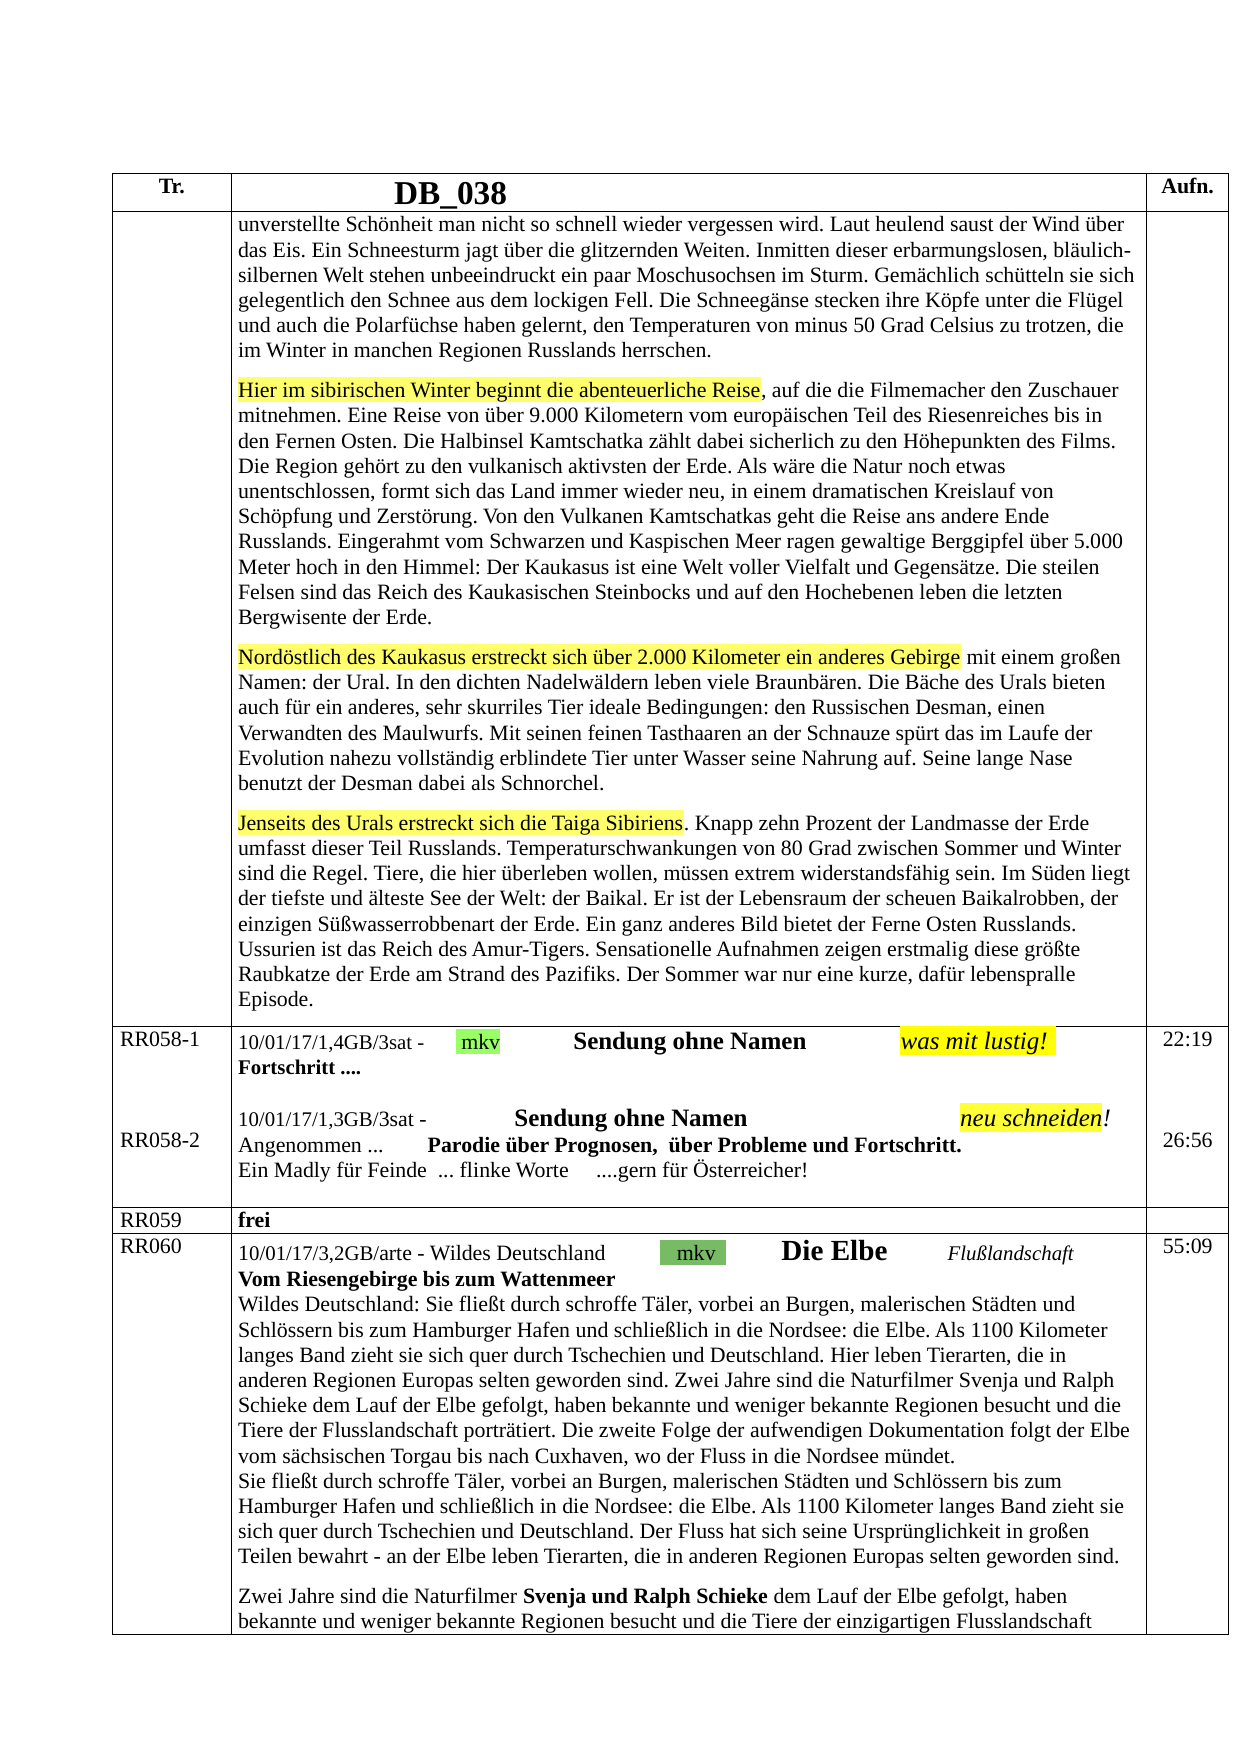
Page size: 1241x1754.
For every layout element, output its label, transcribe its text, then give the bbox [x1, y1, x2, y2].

table_cell [1147, 212, 1228, 1026]
table_cell RR059 [113, 1208, 231, 1233]
table_cell 22:19 26:56 [1147, 1027, 1228, 1207]
table_cell [113, 212, 231, 1026]
table_cell 10/01/17/1,4GB/3sat - mkv Sendung ohne Namen was mit lustig! Fortschritt .... 10/01/17/1,3GB/3sat - Sendung ohne Namen neu schneiden! Angenommen ... Parodie über Prognosen, über Probleme und Fortschritt. Ein Madly für Feinde ... flinke Worte ....gern für Österreicher! [232, 1027, 1146, 1207]
table_cell unverstellte Schönheit man nicht so schnell wieder vergessen wird. Laut heulend saust der Wind über das Eis. Ein Schneesturm jagt über die glitzernden Weiten. Inmitten dieser erbarmungslosen, bläulich-silbernen Welt stehen unbeeindruckt ein paar Moschusochsen im Sturm. Gemächlich schütteln sie sich gelegentlich den Schnee aus dem lockigen Fell. Die Schneegänse stecken ihre Köpfe unter die Flügel und auch die Polarfüchse haben gelernt, den Temperaturen von minus 50 Grad Celsius zu trotzen, die im Winter in manchen Regionen Russlands herrschen. Hier im sibirischen Winter beginnt die abenteuerliche Reise, auf die die Filmemacher den Zuschauer mitnehmen. Eine Reise von über 9.000 Kilometern vom europäischen Teil des Riesenreiches bis in den Fernen Osten. Die Halbinsel Kamtschatka zählt dabei sicherlich zu den Höhepunkten des Films. Die Region gehört zu den vulkanisch aktivsten der Erde. Als wäre die Natur noch etwas unentschlossen, formt sich das Land immer wieder neu, in einem dramatischen Kreislauf von Schöpfung und Zerstörung. Von den Vulkanen Kamtschatkas geht die Reise ans andere Ende Russlands. Eingerahmt vom Schwarzen und Kaspischen Meer ragen gewaltige Berggipfel über 5.000 Meter hoch in den Himmel: Der Kaukasus ist eine Welt voller Vielfalt und Gegensätze. Die steilen Felsen sind das Reich des Kaukasischen Steinbocks und auf den Hochebenen leben die letzten Bergwisente der Erde. Nordöstlich des Kaukasus erstreckt sich über 2.000 Kilometer ein anderes Gebirge mit einem großen Namen: der Ural. In den dichten Nadelwäldern leben viele Braunbären. Die Bäche des Urals bieten auch für ein anderes, sehr skurriles Tier ideale Bedingungen: den Russischen Desman, einen Verwandten des Maulwurfs. Mit seinen feinen Tasthaaren an der Schnauze spürt das im Laufe der Evolution nahezu vollständig erblindete Tier unter Wasser seine Nahrung auf. Seine lange Nase benutzt der Desman dabei als Schnorchel. Jenseits des Urals erstreckt sich die Taiga Sibiriens. Knapp zehn Prozent der Landmasse der Erde umfasst dieser Teil Russlands. Temperaturschwankungen von 80 Grad zwischen Sommer und Winter sind die Regel. Tiere, die hier überleben wollen, müssen extrem widerstandsfähig sein. Im Süden liegt der tiefste und älteste See der Welt: der Baikal. Er ist der Lebensraum der scheuen Baikalrobben, der einzigen Süßwasserrobbenart der Erde. Ein ganz anderes Bild bietet der Ferne Osten Russlands. Ussurien ist das Reich des Amur-Tigers. Sensationelle Aufnahmen zeigen erstmalig diese größte Raubkatze der Erde am Strand des Pazifiks. Der Sommer war nur eine kurze, dafür lebenspralle Episode. [232, 212, 1146, 1026]
table_cell RR060 [113, 1234, 231, 1634]
table_header DB_038 [232, 174, 1146, 211]
table_cell RR058-1 RR058-2 [113, 1027, 231, 1207]
table_header Tr. [113, 174, 231, 211]
table_cell frei [232, 1208, 1146, 1233]
table_header Aufn. [1147, 174, 1228, 211]
table_cell 10/01/17/3,2GB/arte - Wildes Deutschland mkv Die Elbe Flußlandschaft Vom Riesengebirge bis zum Wattenmeer Wildes Deutschland: Sie fließt durch schroffe Täler, vorbei an Burgen, malerischen Städten und Schlössern bis zum Hamburger Hafen und schließlich in die Nordsee: die Elbe. Als 1100 Kilometer langes Band zieht sie sich quer durch Tschechien und Deutschland. Hier leben Tierarten, die in anderen Regionen Europas selten geworden sind. Zwei Jahre sind die Naturfilmer Svenja und Ralph Schieke dem Lauf der Elbe gefolgt, haben bekannte und weniger bekannte Regionen besucht und die Tiere der Flusslandschaft porträtiert. Die zweite Folge der aufwendigen Dokumentation folgt der Elbe vom sächsischen Torgau bis nach Cuxhaven, wo der Fluss in die Nordsee mündet. Sie fließt durch schroffe Täler, vorbei an Burgen, malerischen Städten und Schlössern bis zum Hamburger Hafen und schließlich in die Nordsee: die Elbe. Als 1100 Kilometer langes Band zieht sie sich quer durch Tschechien und Deutschland. Der Fluss hat sich seine Ursprünglichkeit in großen Teilen bewahrt - an der Elbe leben Tierarten, die in anderen Regionen Europas selten geworden sind. Zwei Jahre sind die Naturfilmer Svenja und Ralph Schieke dem Lauf der Elbe gefolgt, haben bekannte und weniger bekannte Regionen besucht und die Tiere der einzigartigen Flusslandschaft [232, 1234, 1146, 1634]
table_cell [1147, 1208, 1228, 1233]
table_cell 55:09 [1147, 1234, 1228, 1634]
